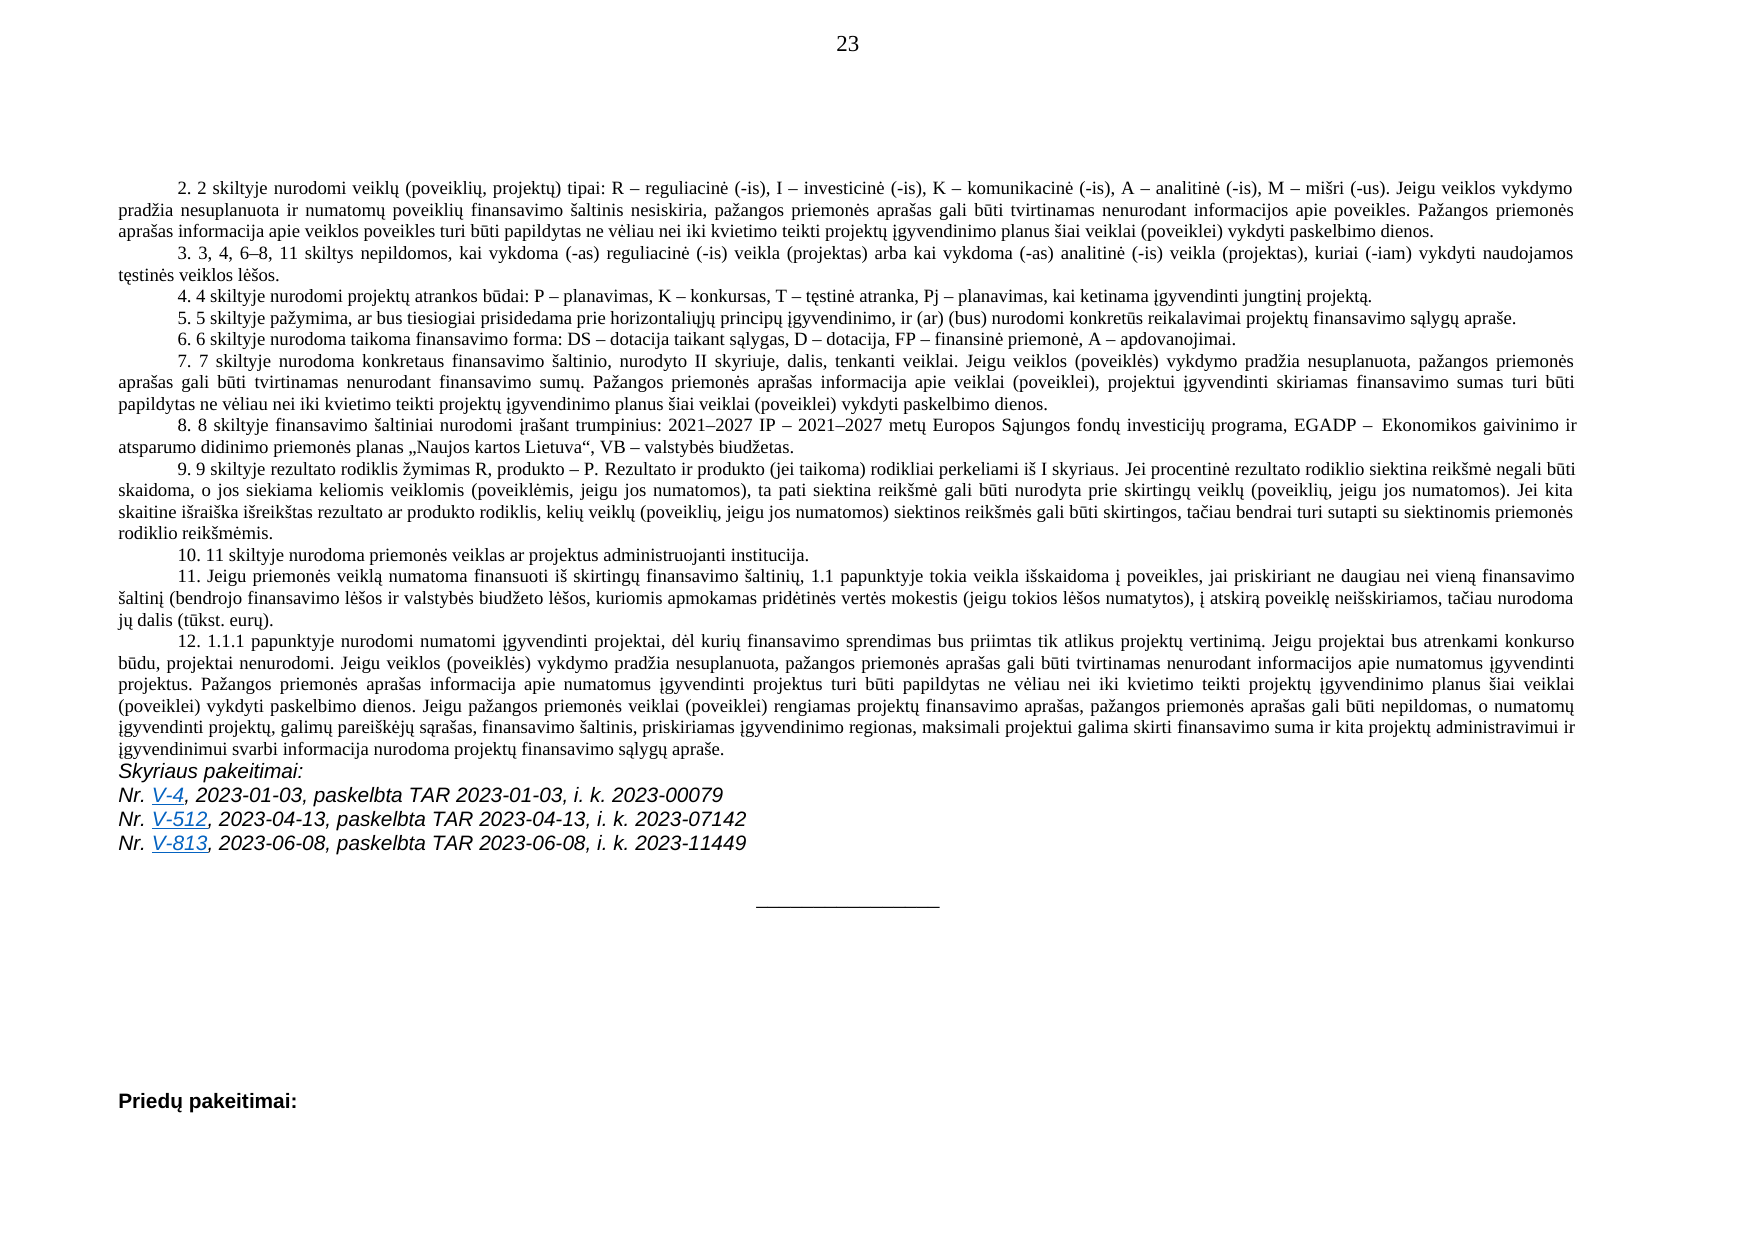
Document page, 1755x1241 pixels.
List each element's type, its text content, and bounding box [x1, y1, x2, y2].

text 9. 9 skiltyje rezultato rodiklis žymimas R, produkto – P. Rezultato ir produkto (jei taikoma) rodikliai perkeliami iš I skyriaus. Jei procentinė rezultato rodiklio siektina reikšmė negali būti skaidoma, o jos siekiama keliomis veiklomis (poveiklėmis, jeigu jos numatomos), ta pati siektina reikšmė gali būti nurodyta prie skirtingų veiklų (poveiklių, jeigu jos numatomos). Jei kita skaitine išraiška išreikštas rezultato ar produkto rodiklis, kelių veiklų (poveiklių, jeigu jos numatomos) siektinos reikšmės gali būti skirtingos, tačiau bendrai turi sutapti su siektinomis priemonės rodiklio reikšmėmis. [118, 457, 1577, 544]
text Nr. V-512, 2023-04-13, paskelbta TAR 2023-04-13, i. k. 2023-07142 [118, 807, 1577, 831]
text 3. 3, 4, 6–8, 11 skiltys nepildomos, kai vykdoma (-as) reguliacinė (-is) veikla (projektas) arba kai vykdoma (-as) analitinė (-is) veikla (projektas), kuriai (-iam) vykdyti naudojamos tęstinės veiklos lėšos. [118, 242, 1577, 285]
text 4. 4 skiltyje nurodomi projektų atrankos būdai: P – planavimas, K – konkursas, T – tęstinė atranka, Pj – planavimas, kai ketinama įgyvendinti jungtinį projektą. [118, 285, 1577, 307]
text 6. 6 skiltyje nurodoma taikoma finansavimo forma: DS – dotacija taikant sąlygas, D – dotacija, FP – finansinė priemonė, A – apdovanojimai. [118, 328, 1577, 350]
text 12. 1.1.1 papunktyje nurodomi numatomi įgyvendinti projektai, dėl kurių finansavimo sprendimas bus priimtas tik atlikus projektų vertinimą. Jeigu projektai bus atrenkami konkurso būdu, projektai nenurodomi. Jeigu veiklos (poveiklės) vykdymo pradžia nesuplanuota, pažangos priemonės aprašas gali būti tvirtinamas nenurodant informacijos apie numatomus įgyvendinti projektus. Pažangos priemonės aprašas informacija apie numatomus įgyvendinti projektus turi būti papildytas ne vėliau nei iki kvietimo teikti projektų įgyvendinimo planus šiai veiklai (poveiklei) vykdyti paskelbimo dienos. Jeigu pažangos priemonės veiklai (poveiklei) rengiamas projektų finansavimo aprašas, pažangos priemonės aprašas gali būti nepildomas, o numatomų įgyvendinti projektų, galimų pareiškėjų sąrašas, finansavimo šaltinis, priskiriamas įgyvendinimo regionas, maksimali projektui galima skirti finansavimo suma ir kita projektų administravimui ir įgyvendinimui svarbi informacija nurodoma projektų finansavimo sąlygų apraše. [118, 630, 1577, 759]
text ________________ [118, 884, 1577, 910]
text 10. 11 skiltyje nurodoma priemonės veiklas ar projektus administruojanti institucija. [118, 544, 1577, 565]
text Nr. V-813, 2023-06-08, paskelbta TAR 2023-06-08, i. k. 2023-11449 [118, 831, 1577, 855]
text Skyriaus pakeitimai: [118, 759, 1577, 783]
text Priedų pakeitimai: [118, 1089, 1577, 1113]
text 7. 7 skiltyje nurodoma konkretaus finansavimo šaltinio, nurodyto II skyriuje, dalis, tenkanti veiklai. Jeigu veiklos (poveiklės) vykdymo pradžia nesuplanuota, pažangos priemonės aprašas gali būti tvirtinamas nenurodant finansavimo sumų. Pažangos priemonės aprašas informacija apie veiklai (poveiklei), projektui įgyvendinti skiriamas finansavimo sumas turi būti papildytas ne vėliau nei iki kvietimo teikti projektų įgyvendinimo planus šiai veiklai (poveiklei) vykdyti paskelbimo dienos. [118, 350, 1577, 414]
text 11. Jeigu priemonės veiklą numatoma finansuoti iš skirtingų finansavimo šaltinių, 1.1 papunktyje tokia veikla išskaidoma į poveikles, jai priskiriant ne daugiau nei vieną finansavimo šaltinį (bendrojo finansavimo lėšos ir valstybės biudžeto lėšos, kuriomis apmokamas pridėtinės vertės mokestis (jeigu tokios lėšos numatytos), į atskirą poveiklę neišskiriamos, tačiau nurodoma jų dalis (tūkst. eurų). [118, 565, 1577, 630]
text 2. 2 skiltyje nurodomi veiklų (poveiklių, projektų) tipai: R – reguliacinė (-is), I – investicinė (-is), K – komunikacinė (-is), A – analitinė (-is), M – mišri (-us). Jeigu veiklos vykdymo pradžia nesuplanuota ir numatomų poveiklių finansavimo šaltinis nesiskiria, pažangos priemonės aprašas gali būti tvirtinamas nenurodant informacijos apie poveikles. Pažangos priemonės aprašas informacija apie veiklos poveikles turi būti papildytas ne vėliau nei iki kvietimo teikti projektų įgyvendinimo planus šiai veiklai (poveiklei) vykdyti paskelbimo dienos. [118, 177, 1577, 242]
text 8. 8 skiltyje finansavimo šaltiniai nurodomi įrašant trumpinius: 2021–2027 IP – 2021–2027 metų Europos Sąjungos fondų investicijų programa, EGADP – Ekonomikos gaivinimo ir atsparumo didinimo priemonės planas „Naujos kartos Lietuva“, VB – valstybės biudžetas. [118, 414, 1577, 457]
text Nr. V-4, 2023-01-03, paskelbta TAR 2023-01-03, i. k. 2023-00079 [118, 783, 1577, 807]
text 5. 5 skiltyje pažymima, ar bus tiesiogiai prisidedama prie horizontaliųjų principų įgyvendinimo, ir (ar) (bus) nurodomi konkretūs reikalavimai projektų finansavimo sąlygų apraše. [118, 307, 1577, 328]
